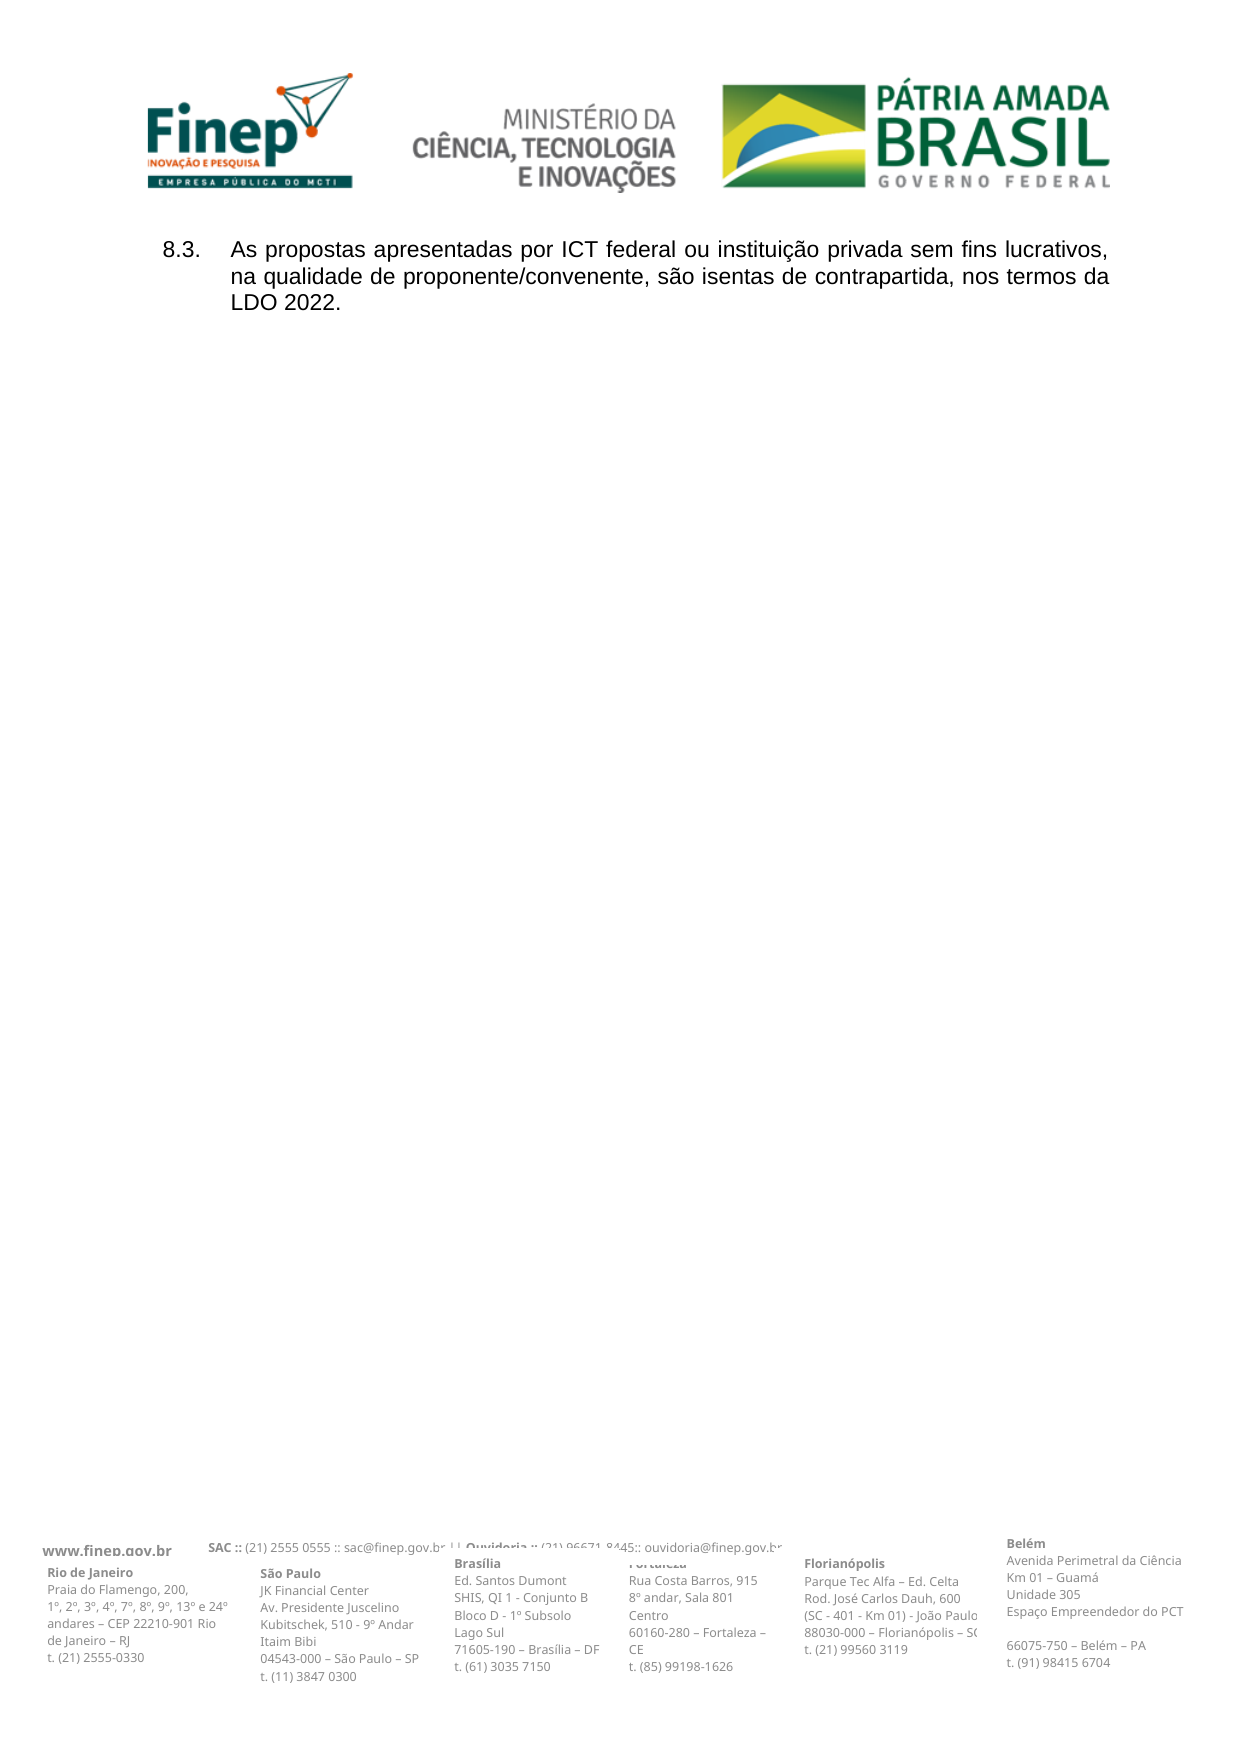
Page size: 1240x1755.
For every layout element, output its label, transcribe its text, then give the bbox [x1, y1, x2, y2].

list As propostas apresentadas por ICT federal ou instituição privada sem fins lucrativos, na qualidade de proponente/convenente, são isentas de contrapartida, nos termos da LDO 2022. [162, 236, 1110, 315]
